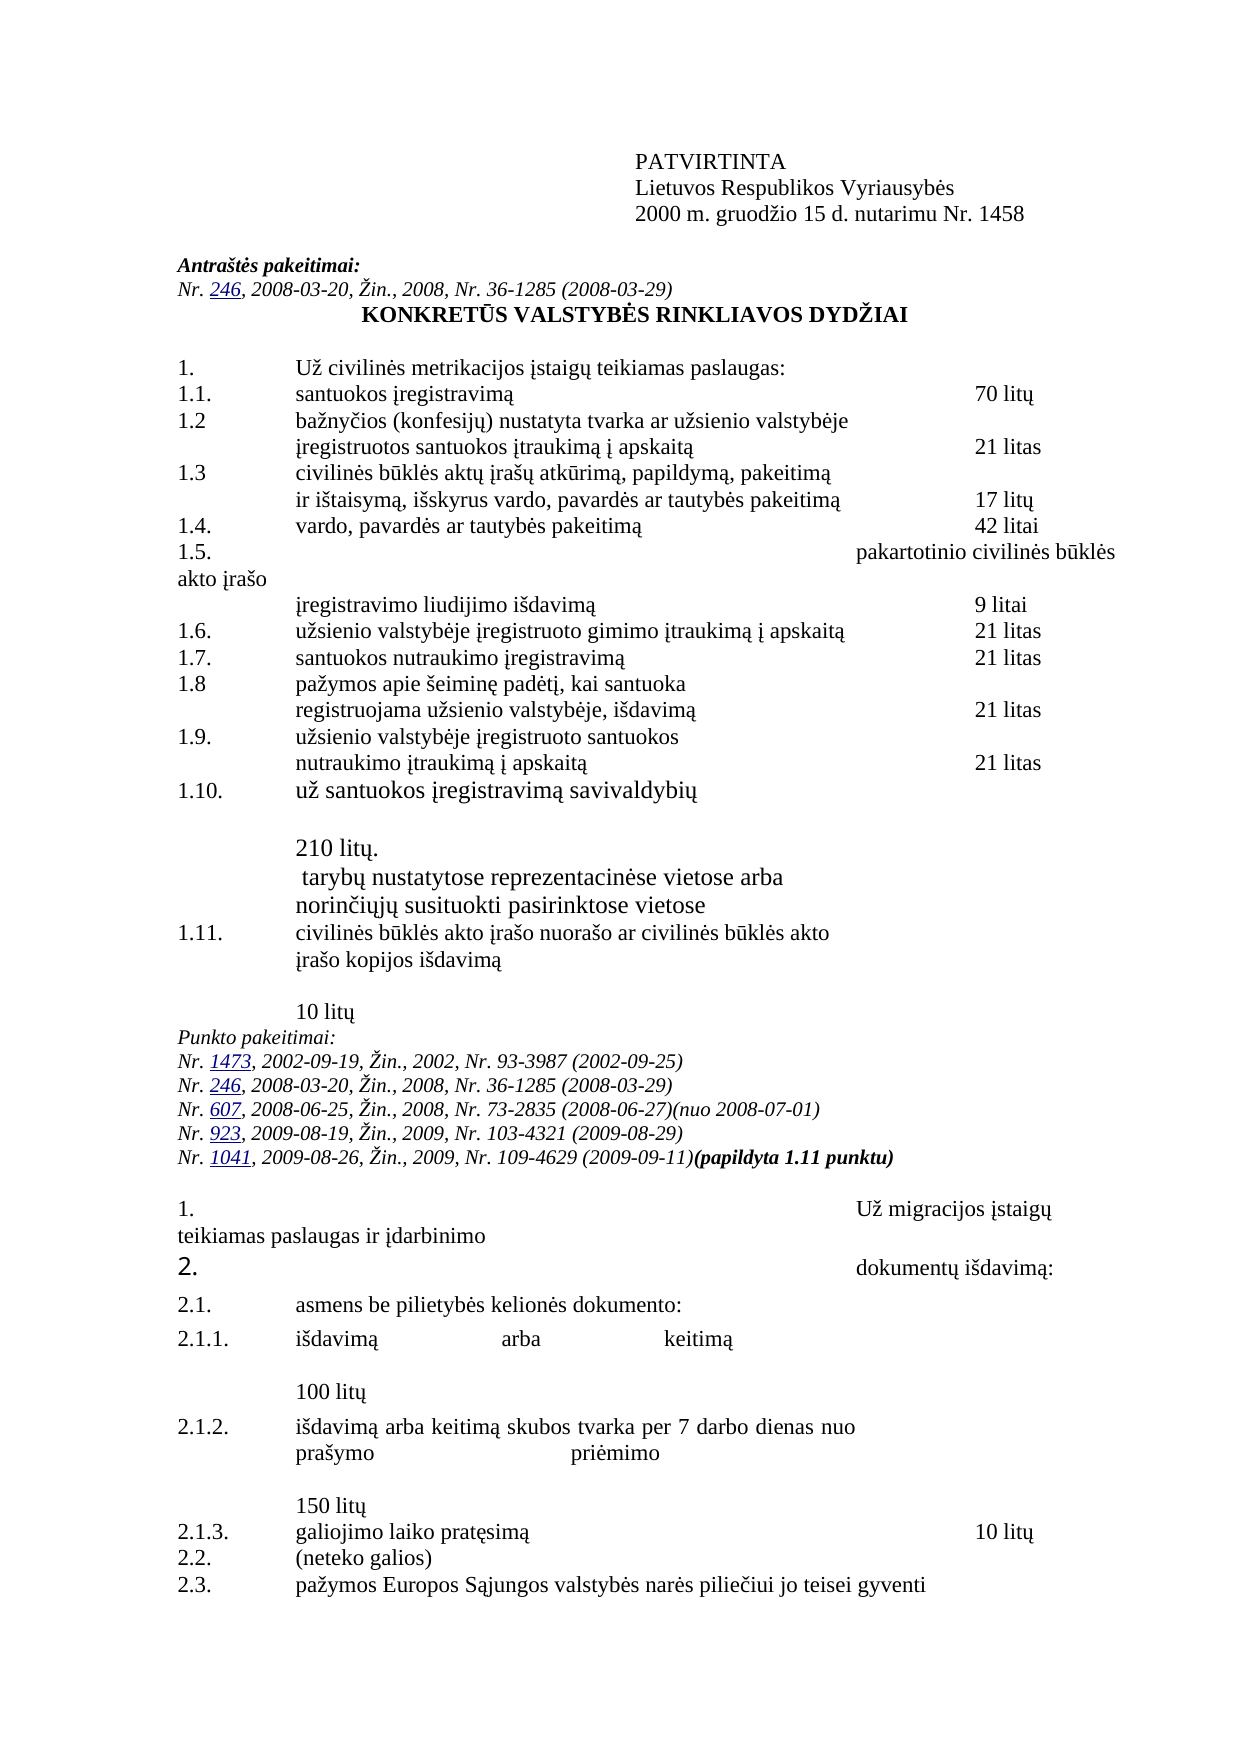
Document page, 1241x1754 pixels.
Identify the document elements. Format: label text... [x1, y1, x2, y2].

text 1.6. užsienio valstybėje įregistruoto gimimo įtraukimą į apskaitą 21 litas [177, 617, 1122, 644]
text 2.1.3. galiojimo laiko pratęsimą 10 litų [177, 1518, 1122, 1544]
text 2.1.2. išdavimą arba keitimą skubos tvarka per 7 darbo dienas nuo prašymo priėmimo 150 litų [177, 1413, 856, 1518]
text 1.10. už santuokos įregistravimą savivaldybių 210 litų. [177, 776, 871, 862]
text įregistruotos santuokos įtraukimą į apskaitą 21 litas [177, 433, 1122, 459]
text 2.1. asmens be pilietybės kelionės dokumento: [177, 1291, 871, 1317]
text KONKRETŪS Valstybės rinkliavos dydžiai [177, 301, 1093, 328]
text Punkto pakeitimai: [177, 1025, 1122, 1049]
text 1.3 civilinės būklės aktų įrašų atkūrimą, papildymą, pakeitimą [177, 459, 1122, 486]
text 2.3. pažymos Europos Sąjungos valstybės narės piliečiui jo teisei gyventi [177, 1571, 1122, 1597]
list pakartotinio civilinės būklės akto įrašo [177, 538, 1122, 591]
text 1.11. civilinės būklės akto įrašo nuorašo ar civilinės būklės akto įrašo kopijos išdavimą 10 litų [177, 919, 871, 1025]
text 1.8 pažymos apie šeiminę padėtį, kai santuoka [177, 670, 1122, 697]
text Lietuvos Respublikos Vyriausybės 2000 m. gruodžio 15 d. nutarimu Nr. 1458 [635, 174, 1122, 227]
text 1.9. užsienio valstybėje įregistruoto santuokos [177, 723, 1122, 749]
text Nr. 607, 2008-06-25, Žin., 2008, Nr. 73-2835 (2008-06-27)(nuo 2008-07-01) [177, 1097, 1122, 1121]
text 1.4. vardo, pavardės ar tautybės pakeitimą 42 litai [177, 512, 1122, 538]
text Nr. 923, 2009-08-19, Žin., 2009, Nr. 103-4321 (2009-08-29) [177, 1121, 1122, 1145]
text 1.1. santuokos įregistravimą 70 litų [177, 380, 1122, 407]
text 1.7. santuokos nutraukimo įregistravimą 21 litas [177, 644, 1122, 670]
list Už migracijos įstaigų teikiamas paslaugas ir įdarbinimo [177, 1196, 1122, 1248]
text Nr. 246, 2008-03-20, Žin., 2008, Nr. 36-1285 (2008-03-29) [177, 277, 1122, 301]
text Nr. 1473, 2002-09-19, Žin., 2002, Nr. 93-3987 (2002-09-25) [177, 1049, 1122, 1073]
text 1. Už civilinės metrikacijos įstaigų teikiamas paslaugas: [177, 354, 1122, 380]
text tarybų nustatytose reprezentacinėse vietose arba norinčiųjų susituokti pasirinktose vietose [148, 862, 871, 919]
text įregistravimo liudijimo išdavimą 9 litai [177, 591, 1122, 617]
text nutraukimo įtraukimą į apskaitą 21 litas [177, 749, 1122, 776]
text registruojama užsienio valstybėje, išdavimą 21 litas [177, 697, 1122, 723]
text 1.2 bažnyčios (konfesijų) nustatyta tvarka ar užsienio valstybėje [177, 407, 1122, 433]
text 2.1.1. išdavimą arba keitimą 100 litų [177, 1325, 856, 1404]
text ir ištaisymą, išskyrus vardo, pavardės ar tautybės pakeitimą 17 litų [177, 486, 1122, 512]
text Antraštės pakeitimai: [177, 253, 1122, 277]
text Patvirtinta [635, 148, 1122, 174]
text 2.2. (neteko galios) [177, 1544, 1122, 1571]
text Nr. 246, 2008-03-20, Žin., 2008, Nr. 36-1285 (2008-03-29) [177, 1073, 1122, 1097]
list dokumentų išdavimą: [177, 1248, 1122, 1282]
text Nr. 1041, 2009-08-26, Žin., 2009, Nr. 109-4629 (2009-09-11)(papildyta 1.11 punktu) [177, 1145, 1122, 1169]
